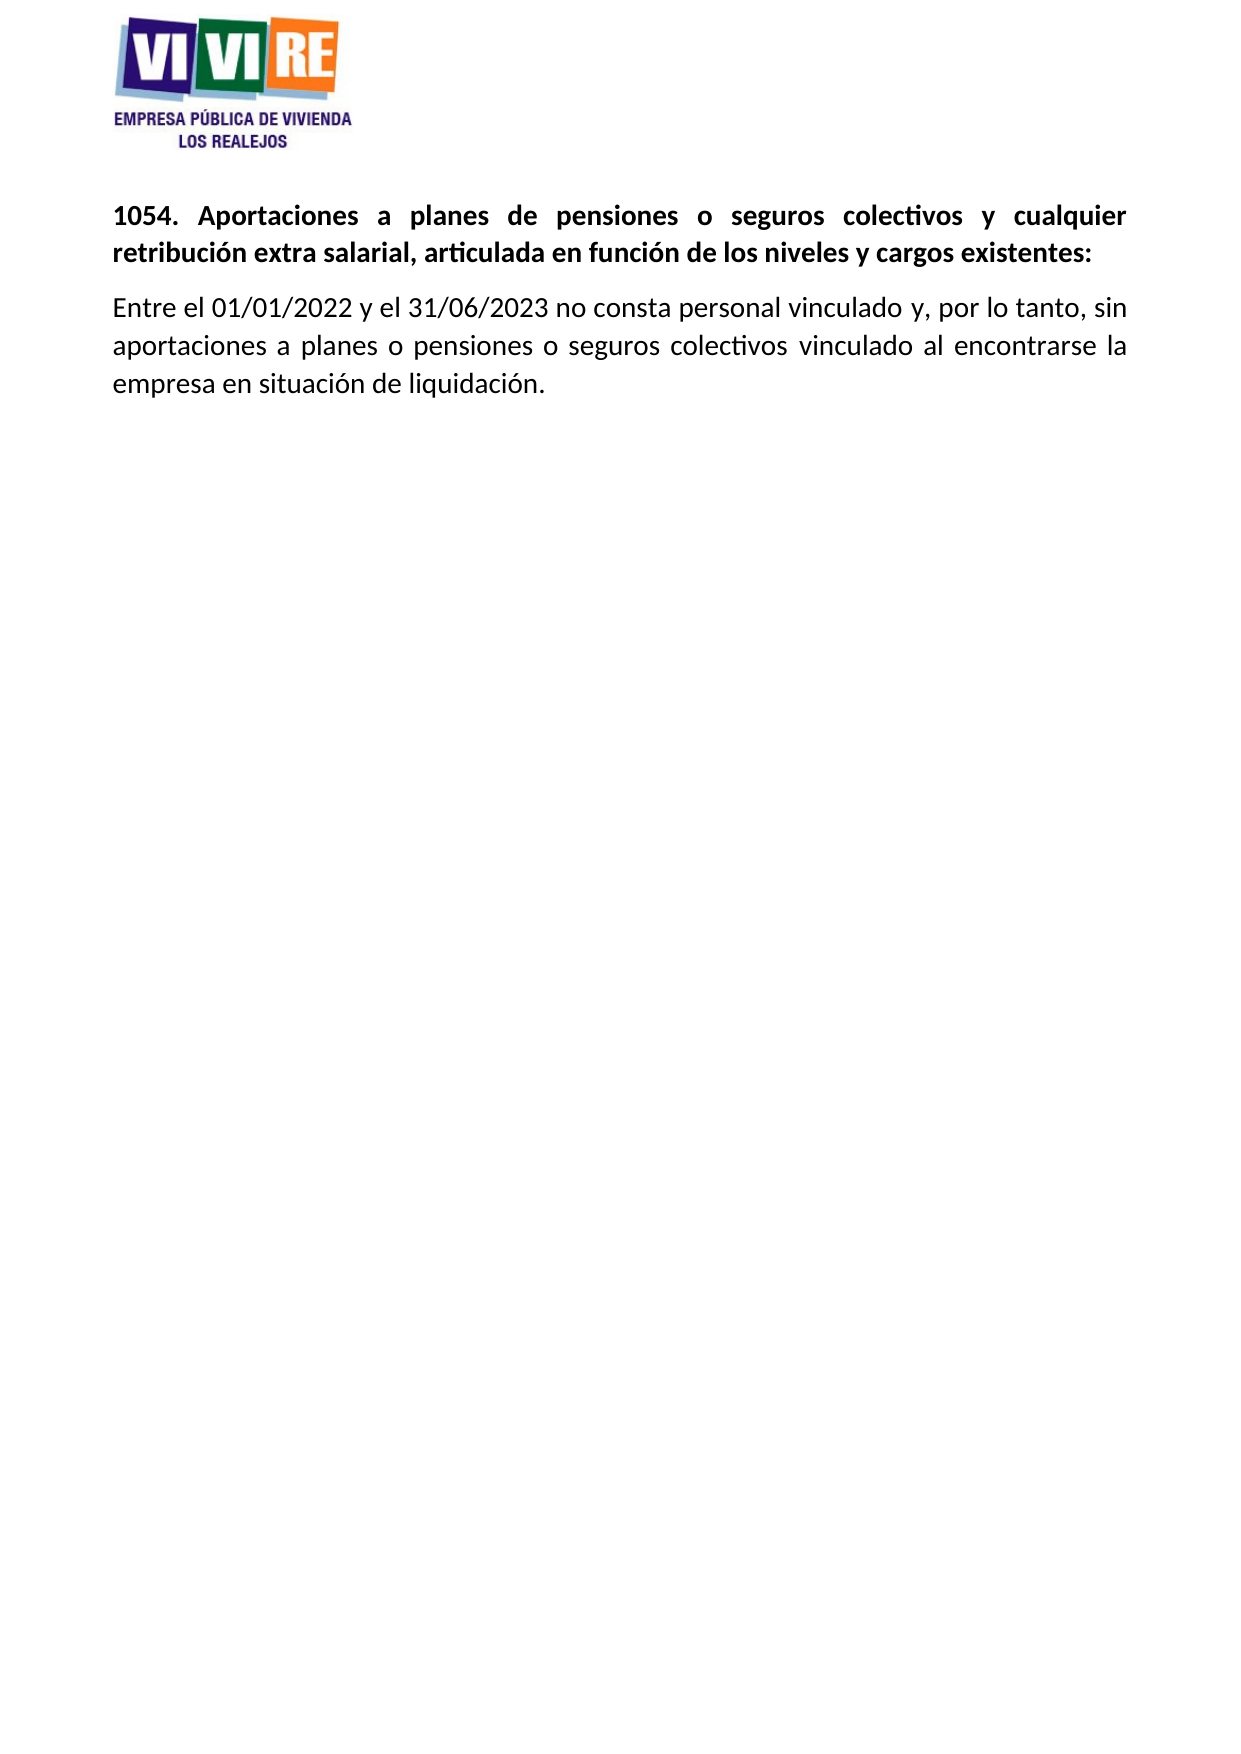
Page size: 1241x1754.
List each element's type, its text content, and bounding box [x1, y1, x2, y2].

text 1054. Aportaciones a planes de pensiones o seguros colectivos y cualquier retribución extra salarial, articulada en función de los niveles y cargos existentes: [112, 197, 1128, 270]
text Entre el 01/01/2022 y el 31/06/2023 no consta personal vinculado y, por lo tanto, sin aportaciones a planes o pensiones o seguros colectivos vinculado al encontrarse la empresa en situación de liquidación. [112, 289, 1128, 401]
